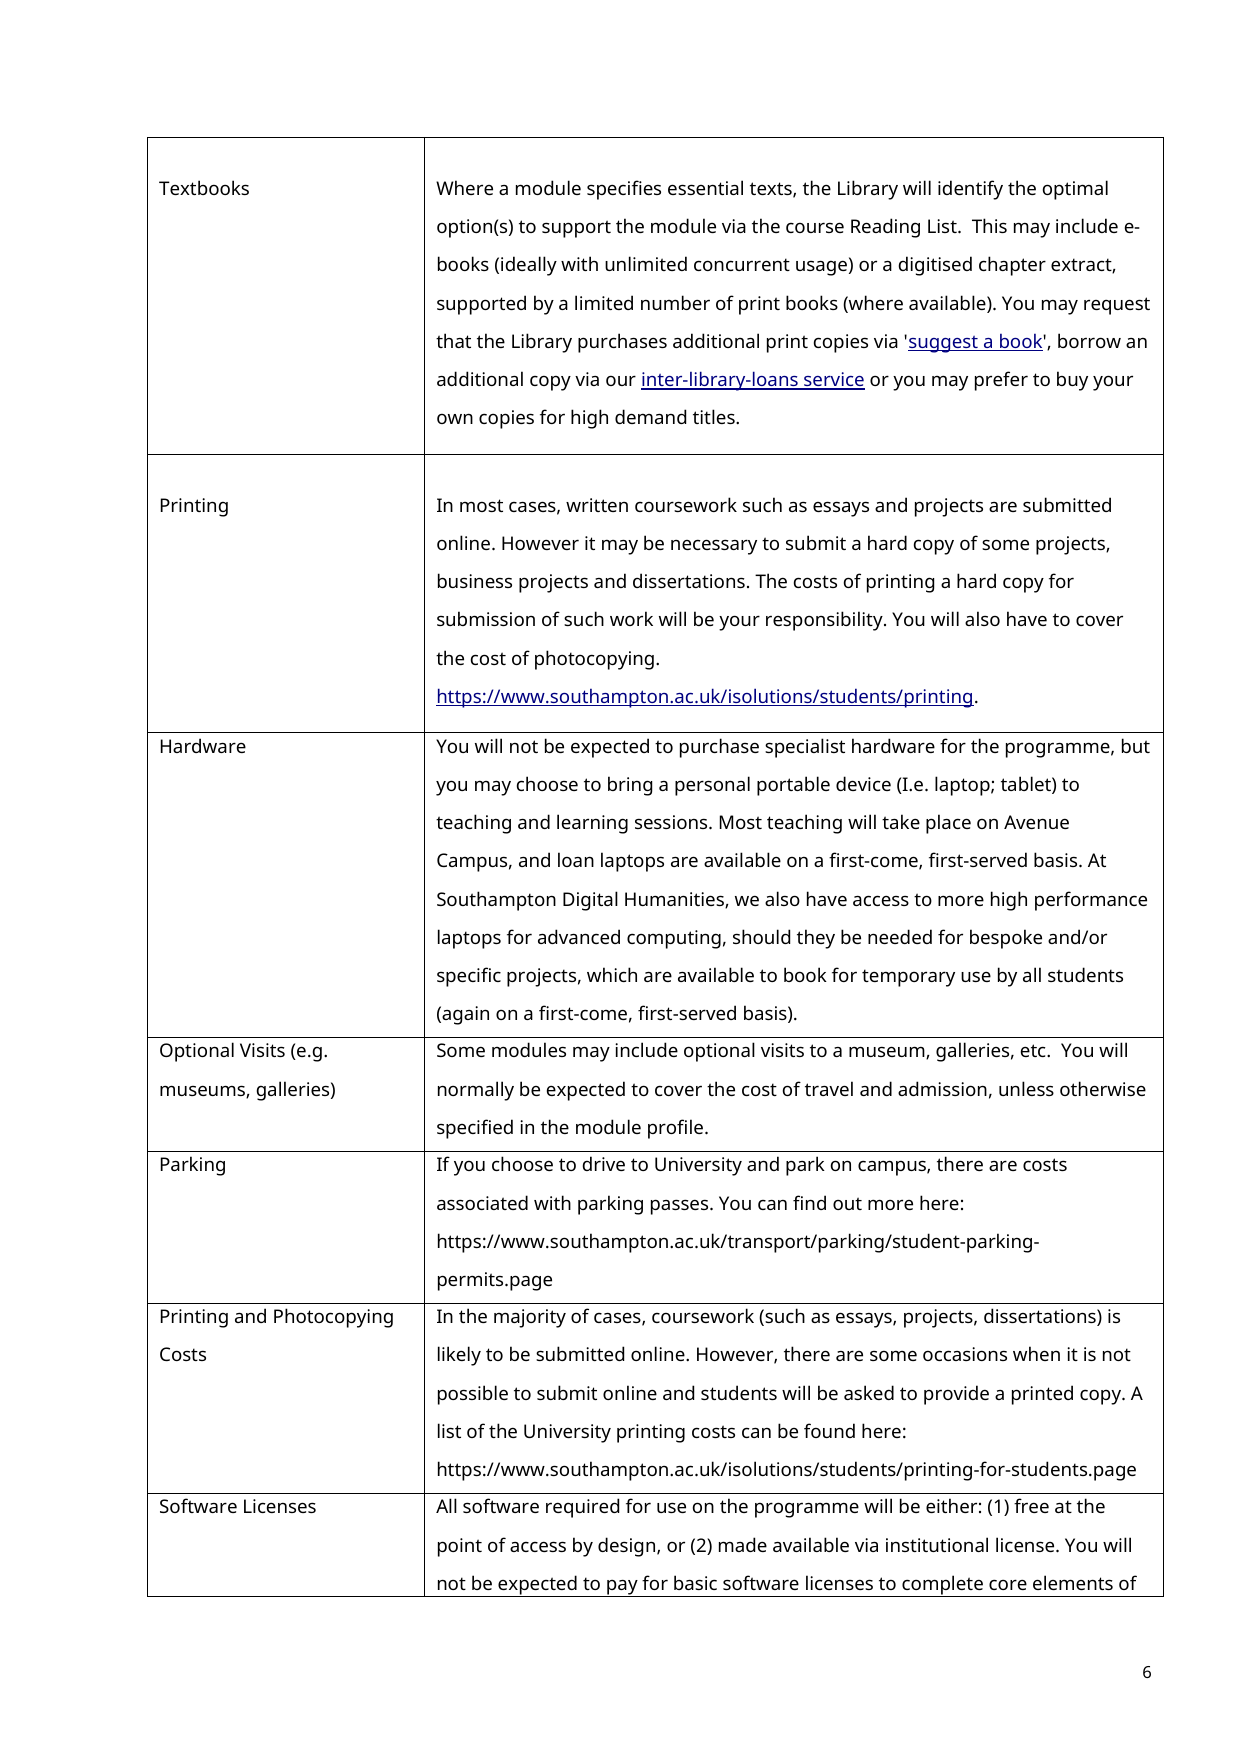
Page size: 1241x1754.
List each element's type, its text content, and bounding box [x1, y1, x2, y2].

table_cell Textbooks [148, 138, 424, 453]
table_cell Hardware [148, 733, 424, 1037]
table_cell Some modules may include optional visits to a museum, galleries, etc. You will normally be expected to cover the cost of travel and admission, unless otherwise specified in the module profile. [425, 1038, 1163, 1151]
table_cell All software required for use on the programme will be either: (1) free at the point of access by design, or (2) made available via institutional license. You will not be expected to pay for basic software licenses to complete core elements of [425, 1494, 1163, 1596]
table_cell You will not be expected to purchase specialist hardware for the programme, but you may choose to bring a personal portable device (I.e. laptop; tablet) to teaching and learning sessions. Most teaching will take place on Avenue Campus, and loan laptops are available on a first-come, first-served basis. At Southampton Digital Humanities, we also have access to more high performance laptops for advanced computing, should they be needed for bespoke and/or specific projects, which are available to book for temporary use by all students (again on a first-come, first-served basis). [425, 733, 1163, 1037]
table_cell In the majority of cases, coursework (such as essays, projects, dissertations) is likely to be submitted online. However, there are some occasions when it is not possible to submit online and students will be asked to provide a printed copy. A list of the University printing costs can be found here: https://www.southampton.ac.uk/isolutions/students/printing-for-students.page [425, 1304, 1163, 1493]
table_cell Where a module specifies essential texts, the Library will identify the optimal option(s) to support the module via the course Reading List. This may include e-books (ideally with unlimited concurrent usage) or a digitised chapter extract, supported by a limited number of print books (where available). You may request that the Library purchases additional print copies via 'suggest a book', borrow an additional copy via our inter-library-loans service or you may prefer to buy your own copies for high demand titles. [425, 138, 1163, 453]
table_cell If you choose to drive to University and park on campus, there are costs associated with parking passes. You can find out more here: https://www.southampton.ac.uk/transport/parking/student-parking-permits.page [425, 1152, 1163, 1302]
table_cell In most cases, written coursework such as essays and projects are submitted online. However it may be necessary to submit a hard copy of some projects, business projects and dissertations. The costs of printing a hard copy for submission of such work will be your responsibility. You will also have to cover the cost of photocopying. https://www.southampton.ac.uk/isolutions/students/printing. [425, 455, 1163, 732]
table_cell Optional Visits (e.g. museums, galleries) [148, 1038, 424, 1151]
table_cell Printing and Photocopying Costs [148, 1304, 424, 1493]
table_cell Printing [148, 455, 424, 732]
table_cell Parking [148, 1152, 424, 1302]
table_cell Software Licenses [148, 1494, 424, 1596]
